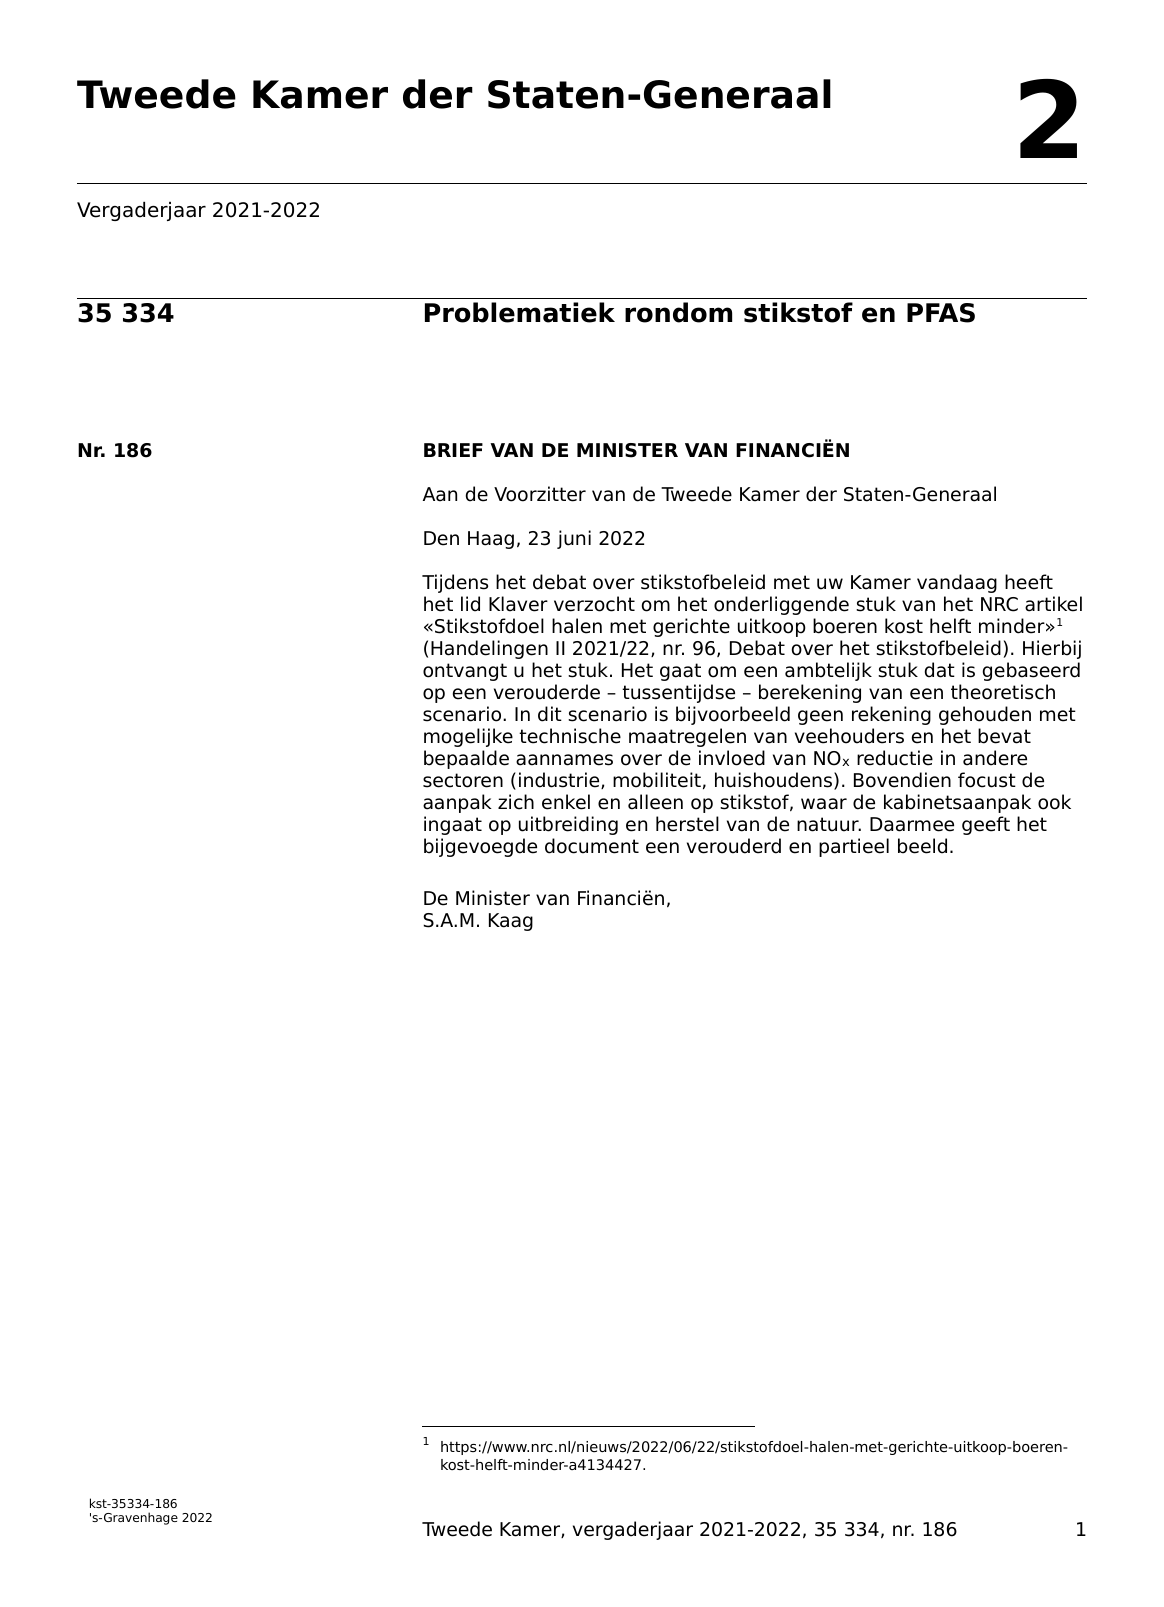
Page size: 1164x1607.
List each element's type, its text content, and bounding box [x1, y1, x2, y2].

text https://www.nrc.nl/nieuws/2022/06/22/stikstofdoel-halen-met-gerichte-uitkoop-boeren-kost-helft-minder-a4134427. [422, 1435, 1087, 1474]
text De Minister van Financiën, S.A.M. Kaag [422, 888, 1087, 932]
table_header 2 [886, 59, 1087, 183]
subtitle 35 334 Problematiek rondom stikstof en PFAS [77, 299, 1087, 329]
table_header Tweede Kamer der Staten-Generaal [77, 59, 886, 183]
subtitle Nr. 186 BRIEF VAN DE MINISTER VAN FINANCIËN [77, 440, 1087, 462]
text Tijdens het debat over stikstofbeleid met uw Kamer vandaag heeft het lid Klaver verzocht om het onderliggende stuk van het NRC artikel «Stikstofdoel halen met gerichte uitkoop boeren kost helft minder» (Handelingen II 2021/22, nr. 96, Debat over het stikstofbeleid). Hierbij ontvangt u het stuk. Het gaat om een ambtelijk stuk dat is gebaseerd op een verouderde – tussentijdse – berekening van een theoretisch scenario. In dit scenario is bijvoorbeeld geen rekening gehouden met mogelijke technische maatregelen van veehouders en het bevat bepaalde aannames over de invloed van NOx reductie in andere sectoren (industrie, mobiliteit, huishoudens). Bovendien focust de aanpak zich enkel en alleen op stikstof, waar de kabinetsaanpak ook ingaat op uitbreiding en herstel van de natuur. Daarmee geeft het bijgevoegde document een verouderd en partieel beeld. [422, 572, 1087, 858]
text 's-Gravenhage 2022 [88, 1511, 323, 1525]
text Aan de Voorzitter van de Tweede Kamer der Staten-Generaal [422, 484, 1087, 506]
table_cell Vergaderjaar 2021-2022 [77, 184, 1087, 298]
text kst-35334-186 [88, 1497, 323, 1511]
text Den Haag, 23 juni 2022 [422, 528, 1087, 550]
